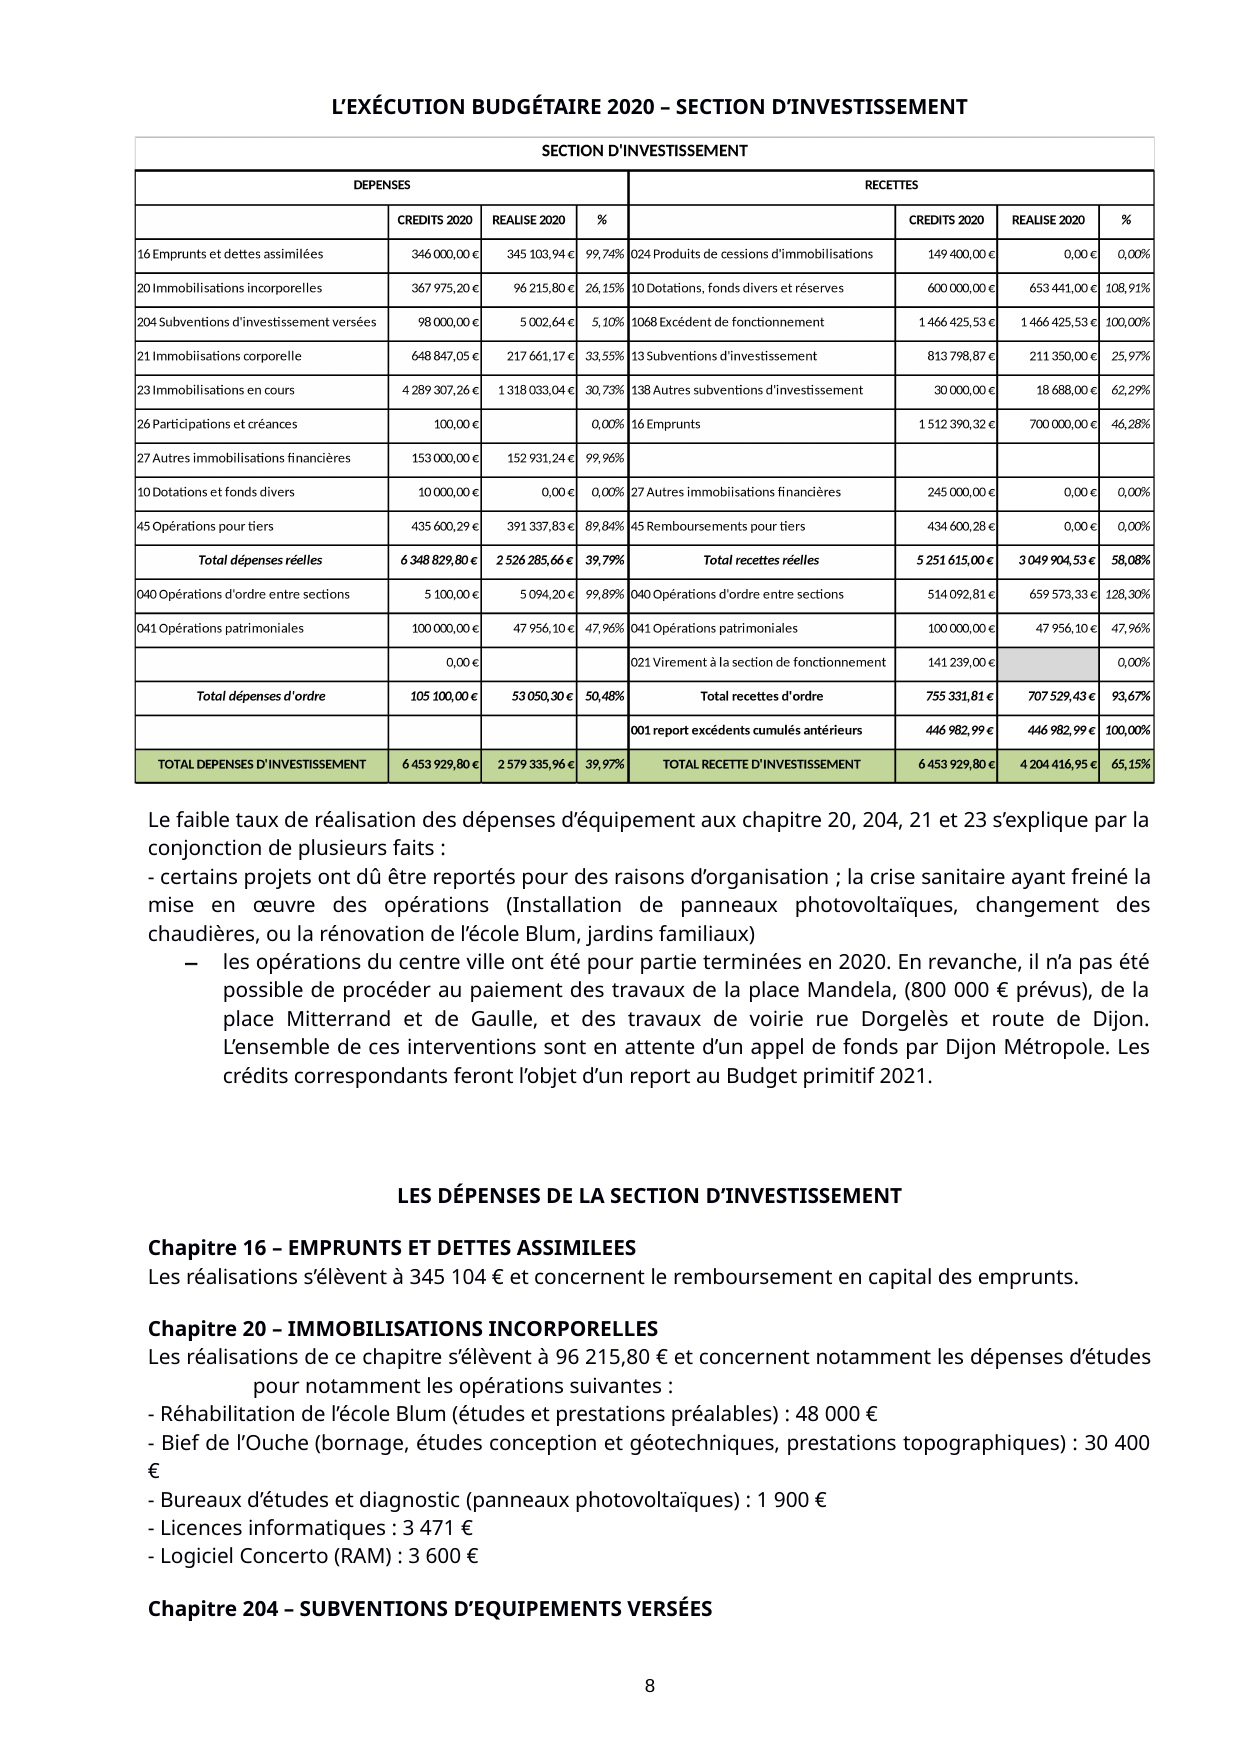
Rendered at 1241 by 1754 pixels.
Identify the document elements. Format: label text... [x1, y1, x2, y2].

text - Licences informatiques : 3 471 € [148, 1513, 1152, 1542]
text Les réalisations s’élèvent à 345 104 € et concernent le remboursement en capital des emprunts. [148, 1262, 1152, 1290]
text Chapitre 20 – IMMOBILISATIONS INCORPORELLES [148, 1314, 1152, 1342]
text - Logiciel Concerto (RAM) : 3 600 € [148, 1542, 1152, 1570]
text - Réhabilitation de l’école Blum (études et prestations préalables) : 48 000 € [148, 1399, 1152, 1428]
text - certains projets ont dû être reportés pour des raisons d’organisation ; la crise sanitaire ayant freiné la mise en œuvre des opérations (Installation de panneaux photovoltaïques, changement des chaudières, ou la rénovation de l’école Blum, jardins familiaux) [148, 862, 1152, 947]
text Chapitre 16 – EMPRUNTS ET DETTES ASSIMILEES [148, 1233, 1152, 1262]
subtitle Les réalisations de ce chapitre s’élèvent à 96 215,80 € et concernent notamment les dépenses d’études pour notamment les opérations suivantes : [148, 1342, 1152, 1399]
text Le faible taux de réalisation des dépenses d’équipement aux chapitre 20, 204, 21 et 23 s’explique par la conjonction de plusieurs faits : [148, 805, 1152, 862]
text - Bureaux d’études et diagnostic (panneaux photovoltaïques) : 1 900 € [148, 1485, 1152, 1513]
text Chapitre 204 – SUBVENTIONS D’EQUIPEMENTS VERSÉES [148, 1594, 1152, 1622]
text - Bief de l’Ouche (bornage, études conception et géotechniques, prestations topographiques) : 30 400 € [148, 1428, 1152, 1485]
list les opérations du centre ville ont été pour partie terminées en 2020. En revanche, il n’a pas été possible de procéder au paiement des travaux de la place Mandela, (800 000 € prévus), de la place Mitterrand et de Gaulle, et des travaux de voirie rue Dorgelès et route de Dijon. L’ensemble de ces interventions sont en attente d’un appel de fonds par Dijon Métropole. Les crédits correspondants feront l’objet d’un report au Budget primitif 2021. [185, 947, 1152, 1089]
text LES DÉPENSES DE LA SECTION D’INVESTISSEMENT [148, 1181, 1152, 1210]
text L’EXÉCUTION BUDGÉTAIRE 2020 – SECTION D’INVESTISSEMENT [148, 92, 1152, 121]
